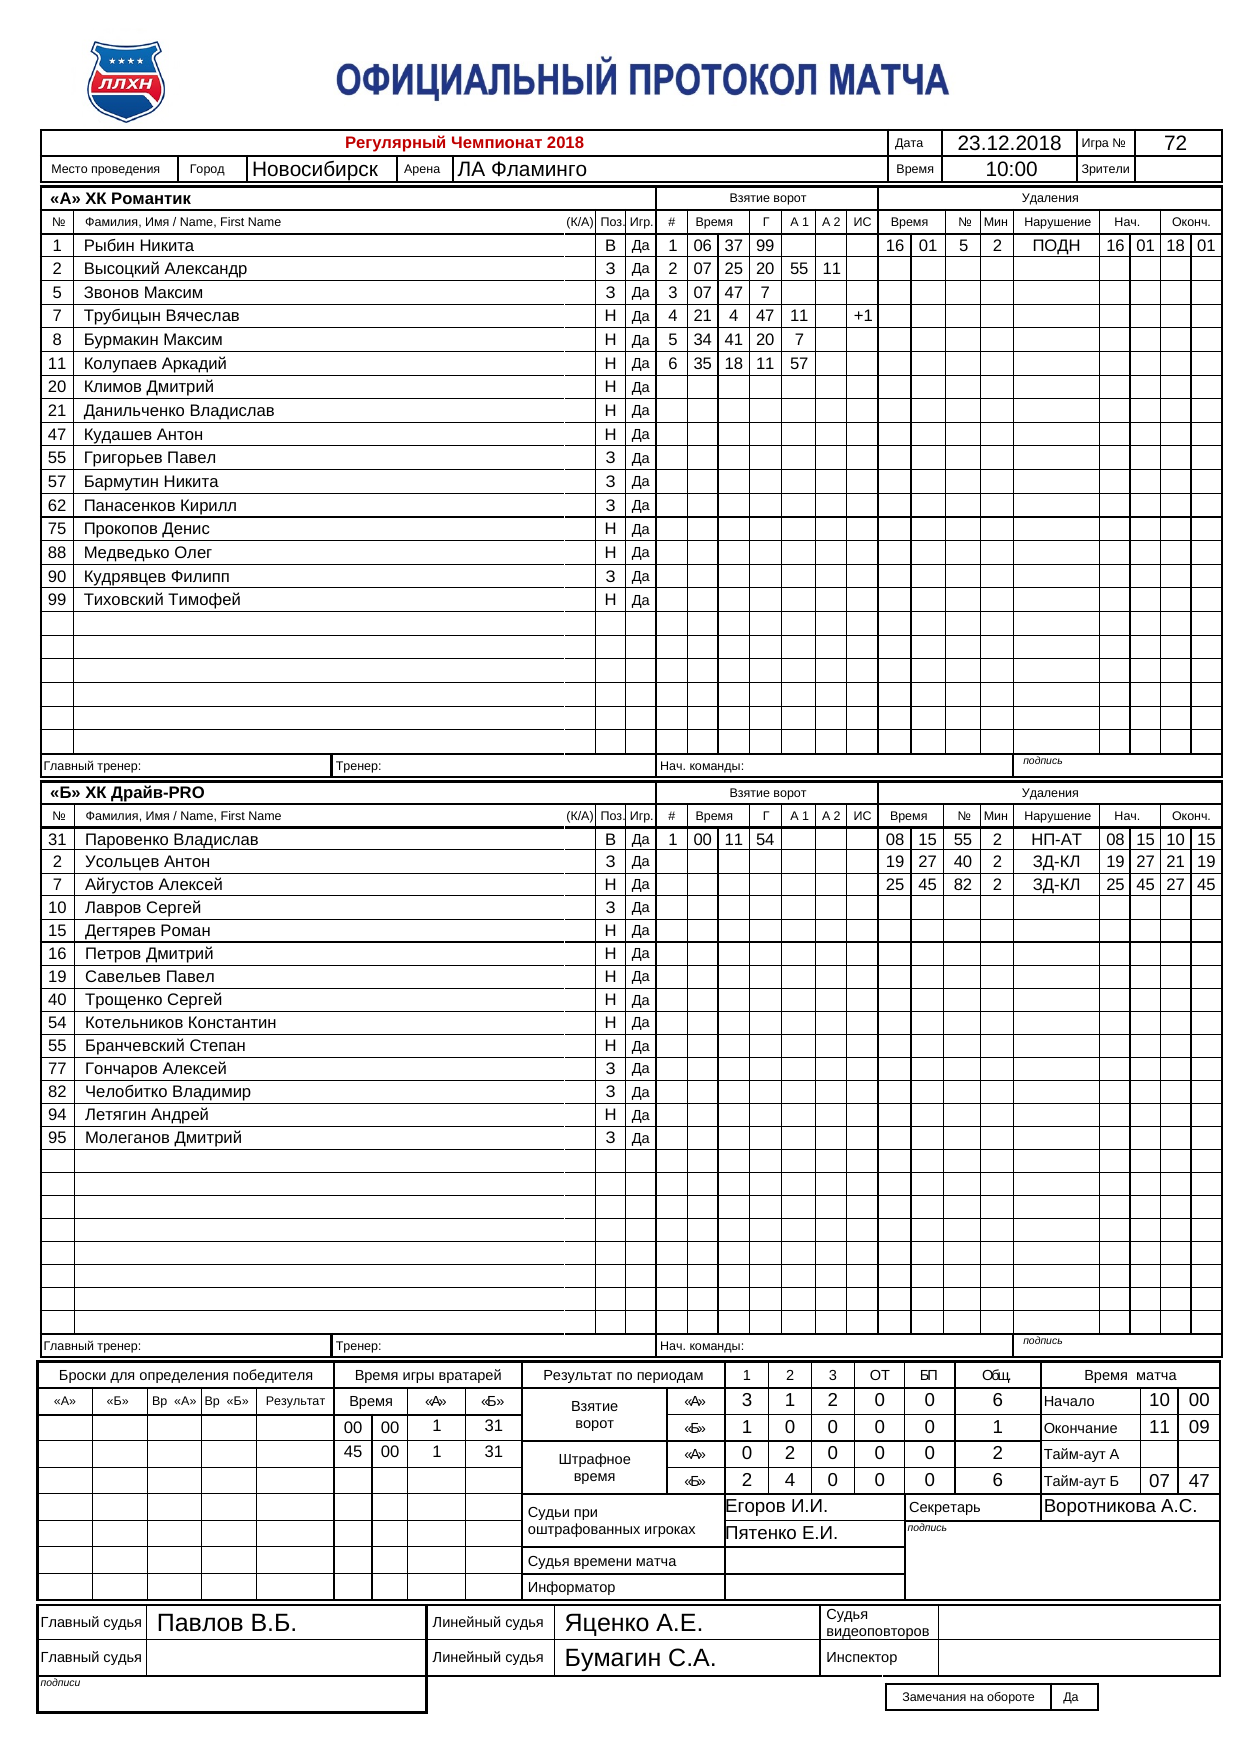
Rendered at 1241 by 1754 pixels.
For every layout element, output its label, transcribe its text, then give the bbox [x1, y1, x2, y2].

table_cell З [596, 1058, 625, 1079]
table_cell 99 [42, 588, 73, 611]
table_cell [879, 328, 910, 351]
table_cell Тайм-аут Б [1042, 1468, 1140, 1493]
table_cell [75, 1311, 564, 1333]
table_cell [981, 612, 1013, 634]
table_cell З [596, 1127, 625, 1149]
table_cell 19 [1100, 850, 1129, 872]
table_cell [782, 707, 815, 729]
table_cell 15 [1131, 829, 1160, 849]
table_cell Да [626, 494, 655, 516]
table_cell [912, 1219, 943, 1241]
table_cell 57 [782, 352, 815, 374]
table_cell [42, 1288, 74, 1310]
table_cell [1131, 1058, 1160, 1079]
table_cell [657, 874, 687, 895]
table_cell [944, 1242, 980, 1264]
table_cell [981, 966, 1013, 987]
table_cell [596, 1196, 625, 1218]
table_cell [879, 376, 910, 398]
table_cell Фамилия, Имя / Name, First Name [74, 211, 565, 233]
table_cell Да [626, 541, 655, 564]
table_cell [1161, 683, 1190, 706]
table_cell [816, 235, 846, 256]
table_cell Да [626, 257, 655, 280]
table_cell [657, 850, 687, 872]
table_cell [879, 518, 910, 540]
table_cell 11 [1141, 1415, 1177, 1440]
table_header «Б» ХК Драйв-PRO [42, 783, 655, 803]
table_cell [750, 874, 781, 895]
table_cell [657, 1288, 687, 1310]
table_cell [1161, 1196, 1190, 1218]
table_cell [847, 541, 877, 564]
table_cell ЛА Фламинго [454, 157, 887, 181]
table_cell [565, 494, 595, 516]
table_cell [750, 446, 781, 469]
table_cell [816, 850, 846, 872]
table_cell [1161, 1127, 1190, 1149]
table_cell [1192, 1104, 1221, 1126]
table_cell [719, 1219, 749, 1241]
table_header 2 [769, 1363, 811, 1387]
table_cell [816, 966, 846, 987]
table_cell [74, 683, 564, 706]
table_cell [816, 829, 846, 849]
table_cell [1161, 1242, 1190, 1264]
table_cell [981, 683, 1013, 706]
table_cell [879, 305, 910, 327]
table_cell 45 [335, 1441, 371, 1467]
table_cell [879, 966, 910, 987]
table_cell [1131, 352, 1160, 374]
table_cell Г [750, 211, 781, 233]
table_cell 7 [782, 328, 815, 351]
table_cell [1014, 1219, 1099, 1241]
table_cell [1161, 588, 1190, 611]
table_cell Колупаев Аркадий [74, 352, 564, 374]
table_cell [1131, 1150, 1160, 1172]
table_cell [1014, 518, 1099, 540]
table_cell [1131, 565, 1160, 587]
table_cell [1192, 1150, 1221, 1172]
table_cell 16 [879, 235, 910, 256]
table_cell [782, 612, 815, 634]
table_cell подпись [1014, 755, 1221, 776]
table_cell [1192, 1196, 1221, 1218]
table_cell [750, 707, 781, 729]
table_cell [912, 1196, 943, 1218]
table_cell [202, 1468, 256, 1493]
table_cell [565, 874, 595, 895]
table_cell 20 [42, 376, 73, 398]
table_cell [912, 989, 943, 1011]
table_cell [1192, 565, 1221, 587]
table_cell [657, 423, 687, 445]
table_cell [912, 328, 945, 351]
table_cell [879, 896, 910, 918]
table_cell 55 [42, 446, 73, 469]
table_cell [750, 612, 781, 634]
table_cell [1192, 257, 1221, 280]
table_cell [93, 1521, 147, 1546]
table_cell 20 [750, 257, 781, 280]
table_cell (К/А) [565, 805, 595, 826]
table_cell 10 [1161, 829, 1190, 849]
table_cell [657, 1219, 687, 1241]
table_header БП [905, 1363, 954, 1387]
table_cell [1100, 966, 1129, 987]
table_cell [750, 683, 781, 706]
table_cell [202, 1521, 256, 1546]
table_cell [373, 1574, 407, 1599]
table_cell [719, 989, 749, 1011]
table_cell [816, 612, 846, 634]
table_cell [1014, 565, 1099, 587]
table_header 23.12.2018 [943, 131, 1076, 155]
table_cell Взятие ворот [523, 1389, 666, 1440]
table_cell 19 [1192, 850, 1221, 872]
table_cell [912, 896, 943, 918]
table_cell [565, 352, 595, 374]
table_cell [750, 399, 781, 422]
table_cell [688, 989, 717, 1011]
table_cell [912, 494, 945, 516]
table_cell Вр «А» [148, 1389, 201, 1413]
table_cell 0 [855, 1389, 904, 1413]
table_cell 57 [42, 470, 73, 493]
table_header 3 [812, 1363, 854, 1387]
table_cell [782, 659, 815, 682]
table_cell [816, 1127, 846, 1149]
table_cell [719, 423, 749, 445]
table_cell [1131, 518, 1160, 540]
table_cell [39, 1494, 92, 1520]
table_cell [981, 423, 1013, 445]
table_cell 1 [42, 235, 73, 256]
table_cell [719, 659, 749, 682]
table_cell [657, 683, 687, 706]
table_cell [847, 612, 877, 634]
table_cell [688, 850, 717, 872]
table_cell [1131, 989, 1160, 1011]
table_cell 45 [1192, 874, 1221, 895]
table_cell [946, 636, 980, 658]
table_cell [816, 305, 846, 327]
table_cell «А» [668, 1442, 724, 1467]
table_cell [1014, 1242, 1099, 1264]
table_cell 15 [42, 920, 74, 941]
table_cell Панасенков Кирилл [74, 494, 564, 516]
table_cell [1014, 470, 1099, 493]
table_cell 99 [750, 235, 781, 256]
table_cell (К/А) [565, 211, 595, 233]
table_cell Город [179, 157, 246, 181]
table_cell [750, 966, 781, 987]
table_cell [1131, 423, 1160, 445]
table_cell З [596, 850, 625, 872]
table_cell № [944, 805, 980, 826]
table_cell Пятенко Е.И. [726, 1521, 904, 1546]
table_cell [657, 636, 687, 658]
table_cell [750, 1219, 781, 1241]
table_cell [981, 541, 1013, 564]
table_cell [42, 612, 73, 634]
table_cell [596, 1150, 625, 1172]
table_cell [912, 920, 943, 941]
table_cell [626, 612, 655, 634]
table_cell [816, 730, 846, 753]
table_cell [148, 1468, 201, 1493]
table_cell [1131, 446, 1160, 469]
table_cell [847, 1058, 877, 1079]
table_cell [688, 1012, 717, 1033]
table_cell [719, 1288, 749, 1310]
table_cell [750, 423, 781, 445]
table_cell [657, 541, 687, 564]
table_cell [657, 1242, 687, 1264]
table_cell [565, 257, 595, 280]
table_cell [1014, 989, 1099, 1011]
table_cell [1192, 305, 1221, 327]
table_cell [719, 730, 749, 753]
table_cell [1192, 1242, 1221, 1264]
table_cell [719, 850, 749, 872]
table_cell [912, 423, 945, 445]
table_cell Да [626, 920, 655, 941]
table_cell [847, 659, 877, 682]
table_cell Главный судья [39, 1640, 146, 1675]
table_cell [782, 281, 815, 303]
table_cell Тренер: [333, 755, 655, 776]
table_cell [688, 612, 717, 634]
table_cell [816, 328, 846, 351]
table_cell [847, 1219, 877, 1241]
table_cell [816, 565, 846, 587]
table_cell [946, 659, 980, 682]
table_cell [565, 1058, 595, 1079]
table_cell [782, 376, 815, 398]
table_cell [596, 730, 625, 753]
table_cell [847, 829, 877, 849]
table_cell [1100, 518, 1129, 540]
table_cell [816, 874, 846, 895]
table_cell [750, 518, 781, 540]
table_cell [912, 683, 945, 706]
table_cell [93, 1574, 147, 1599]
table_cell [202, 1574, 256, 1599]
table_cell [1192, 683, 1221, 706]
table_cell [782, 1058, 815, 1079]
table_cell Н [596, 305, 625, 327]
table_cell Н [596, 376, 625, 398]
table_cell [750, 494, 781, 516]
table_cell [719, 470, 749, 493]
table_cell [879, 943, 910, 964]
table_cell Да [626, 874, 655, 895]
table_cell [1131, 470, 1160, 493]
table_cell З [596, 470, 625, 493]
table_cell 1 [956, 1415, 1040, 1440]
table_cell Главный тренер: [42, 1335, 330, 1356]
table_cell 18 [1161, 235, 1190, 256]
table_cell Время [889, 157, 941, 181]
table_cell [565, 1081, 595, 1103]
table_cell [879, 612, 910, 634]
table_cell [565, 588, 595, 611]
table_cell [657, 1311, 687, 1333]
table_cell [202, 1441, 256, 1467]
table_cell [1014, 588, 1099, 611]
table_cell [626, 659, 655, 682]
table_cell [688, 494, 717, 516]
table_cell [148, 1494, 201, 1520]
table_cell [944, 989, 980, 1011]
table_cell [688, 1311, 717, 1333]
table_cell [912, 446, 945, 469]
table_cell [626, 730, 655, 753]
table_cell [1136, 157, 1221, 181]
table_cell [565, 423, 595, 445]
table_cell [39, 1547, 92, 1573]
table_cell Да [626, 829, 655, 849]
table_cell [879, 920, 910, 941]
table_cell [719, 943, 749, 964]
table_cell [657, 1265, 687, 1287]
table_cell [912, 281, 945, 303]
table_cell Савельев Павел [75, 966, 564, 987]
table_cell [782, 565, 815, 587]
table_cell [1161, 1012, 1190, 1033]
table_cell [816, 518, 846, 540]
table_cell [626, 1242, 655, 1264]
table_cell [688, 1196, 717, 1218]
table_cell [879, 541, 910, 564]
table_cell [1192, 352, 1221, 374]
table_cell [946, 423, 980, 445]
table_cell [688, 707, 717, 729]
table_cell [816, 636, 846, 658]
table_cell Тренер: [333, 1335, 655, 1356]
table_cell +1 [847, 305, 877, 327]
table_cell [719, 588, 749, 611]
table_cell [657, 1012, 687, 1033]
table_cell [750, 1012, 781, 1033]
table_cell 01 [912, 235, 945, 256]
table_cell 0 [812, 1415, 854, 1440]
table_cell 3 [726, 1389, 768, 1413]
table_cell [1192, 1219, 1221, 1241]
table_cell [847, 1104, 877, 1126]
table_cell [719, 966, 749, 987]
table_cell Летягин Андрей [75, 1104, 564, 1126]
table_cell 1 [657, 829, 687, 849]
table_cell [847, 730, 877, 753]
table_cell [879, 683, 910, 706]
table_cell [596, 683, 625, 706]
table_cell 07 [1141, 1468, 1177, 1493]
table_cell [816, 1288, 846, 1310]
table_cell [1161, 707, 1190, 729]
table_cell [782, 235, 815, 256]
table_header Удаления [879, 188, 1221, 209]
table_cell [39, 1468, 92, 1493]
table_cell [981, 470, 1013, 493]
table_cell 5 [657, 328, 687, 351]
table_cell [1161, 612, 1190, 634]
table_cell Начало [1042, 1389, 1140, 1413]
table_cell [816, 943, 846, 964]
table_cell 11 [42, 352, 73, 374]
table_cell [565, 399, 595, 422]
table_cell [946, 305, 980, 327]
table_cell Бранчевский Степан [75, 1035, 564, 1057]
table_cell [1100, 659, 1129, 682]
table_cell [816, 683, 846, 706]
table_cell 10 [1141, 1389, 1177, 1413]
table_cell 27 [1161, 874, 1190, 895]
table_cell Да [626, 989, 655, 1011]
table_cell 00 [335, 1416, 371, 1440]
table_cell Нач. команды: [657, 755, 1012, 776]
table_cell [657, 518, 687, 540]
table_cell [1161, 1311, 1190, 1333]
table_cell [879, 1127, 910, 1149]
table_cell 37 [719, 235, 749, 256]
table_cell [1192, 1127, 1221, 1149]
table_cell 1 [769, 1389, 811, 1413]
table_cell Н [596, 966, 625, 987]
table_cell [719, 446, 749, 469]
table_cell [1161, 1173, 1190, 1195]
table_cell [782, 1311, 815, 1333]
table_cell [879, 730, 910, 753]
table_cell Да [626, 328, 655, 351]
table_cell Паровенко Владислав [75, 829, 564, 849]
table_cell [719, 518, 749, 540]
table_cell [912, 399, 945, 422]
table_cell [847, 328, 877, 351]
table_cell ИС [847, 211, 877, 233]
table_cell [782, 966, 815, 987]
table_cell Время [688, 805, 749, 826]
table_cell 4 [657, 305, 687, 327]
table_cell Нарушение [1014, 805, 1099, 826]
table_cell [688, 943, 717, 964]
table_cell [816, 541, 846, 564]
table_cell 88 [42, 541, 73, 564]
table_cell [782, 874, 815, 895]
table_cell [912, 612, 945, 634]
table_cell [688, 1265, 717, 1287]
table_cell [466, 1468, 521, 1493]
table_cell [1161, 1058, 1190, 1079]
table_cell [1192, 1173, 1221, 1195]
table_cell [565, 1012, 595, 1033]
table_cell Н [596, 874, 625, 895]
table_cell 00 [688, 829, 717, 849]
table_cell [626, 683, 655, 706]
table_cell [466, 1547, 521, 1573]
table_cell [719, 683, 749, 706]
table_cell Штрафное время [523, 1442, 666, 1493]
table_cell [944, 1265, 980, 1287]
table_cell [847, 636, 877, 658]
table_cell [565, 446, 595, 469]
table_cell [1161, 1265, 1190, 1287]
table_cell [596, 612, 625, 634]
table_cell [1131, 1127, 1160, 1149]
table_cell [657, 376, 687, 398]
table_cell 00 [373, 1416, 407, 1440]
table_cell 2 [42, 850, 74, 872]
table_cell [42, 636, 73, 658]
table_cell [816, 1104, 846, 1126]
table_cell [1131, 1288, 1160, 1310]
table_header Дата [889, 131, 941, 155]
table_cell Медведько Олег [74, 541, 564, 564]
table_cell [688, 399, 717, 422]
table_cell [879, 1173, 910, 1195]
table_cell [981, 257, 1013, 280]
table_cell [782, 636, 815, 658]
table_cell 0 [855, 1442, 904, 1467]
table_cell [1100, 1288, 1129, 1310]
table_cell 82 [42, 1081, 74, 1103]
table_cell [719, 1127, 749, 1149]
table_cell [879, 470, 910, 493]
table_cell [565, 896, 595, 918]
table_cell [74, 707, 564, 729]
table_cell [688, 588, 717, 611]
table_cell [596, 1242, 625, 1264]
table_cell [202, 1547, 256, 1573]
table_cell [373, 1494, 407, 1520]
table_cell [912, 1311, 943, 1333]
table_cell Время [335, 1389, 407, 1413]
table_cell [981, 305, 1013, 327]
table_cell «Б» [668, 1468, 724, 1493]
table_cell [847, 470, 877, 493]
table_cell [847, 1127, 877, 1149]
table_cell [847, 352, 877, 374]
table_cell [1100, 989, 1129, 1011]
table_cell Котельников Константин [75, 1012, 564, 1033]
table_cell Линейный судья [428, 1606, 554, 1639]
table_cell 20 [750, 328, 781, 351]
table_cell «А» [39, 1389, 92, 1413]
table_cell [946, 376, 980, 398]
table_cell [726, 1548, 904, 1573]
table_cell [1161, 1081, 1190, 1103]
table_cell Челобитко Владимир [75, 1081, 564, 1103]
table_cell [719, 1311, 749, 1333]
table_cell 31 [42, 829, 74, 849]
table_cell [1014, 1150, 1099, 1172]
table_cell 7 [42, 874, 74, 895]
table_cell [816, 989, 846, 1011]
table_cell 21 [1161, 850, 1190, 872]
table_cell [782, 1196, 815, 1218]
table_cell [202, 1416, 256, 1440]
table_cell [847, 1265, 877, 1287]
table_cell [1131, 281, 1160, 303]
table_cell [847, 1150, 877, 1172]
table_cell [816, 446, 846, 469]
table_cell [1014, 612, 1099, 634]
table_cell [688, 730, 717, 753]
table_cell [912, 1265, 943, 1287]
table_cell [1014, 1127, 1099, 1149]
table_cell [816, 920, 846, 941]
table_cell Мин [981, 211, 1013, 233]
table_cell [408, 1547, 465, 1573]
table_cell [202, 1494, 256, 1520]
table_cell [1014, 446, 1099, 469]
table_cell [1100, 1035, 1129, 1057]
table_cell 62 [42, 494, 73, 516]
table_cell [879, 399, 910, 422]
table_cell [847, 399, 877, 422]
table_cell [1014, 494, 1099, 516]
table_cell [1014, 423, 1099, 445]
table_header 1 [726, 1363, 768, 1387]
table_cell Григорьев Павел [74, 446, 564, 469]
table_cell [912, 943, 943, 964]
table_cell [912, 518, 945, 540]
table_cell 55 [42, 1035, 74, 1057]
table_cell [42, 1265, 74, 1287]
table_cell Н [596, 943, 625, 964]
table_cell [688, 636, 717, 658]
table_cell [565, 1196, 595, 1218]
table_cell [1192, 1311, 1221, 1333]
table_cell [1014, 1311, 1099, 1333]
table_cell 34 [688, 328, 717, 351]
table_cell 25 [1100, 874, 1129, 895]
table_cell [626, 1265, 655, 1287]
table_cell [946, 541, 980, 564]
table_cell [688, 1150, 717, 1172]
table_cell Арена [398, 157, 452, 181]
table_cell [1192, 1081, 1221, 1103]
table_cell [257, 1416, 333, 1440]
table_cell [912, 1081, 943, 1103]
table_cell Н [596, 518, 625, 540]
table_cell [565, 966, 595, 987]
table_cell [565, 707, 595, 729]
table_cell Оконч. [1161, 211, 1221, 233]
table_cell [1100, 281, 1129, 303]
table_cell [688, 1242, 717, 1264]
table_header Результат по периодам [523, 1363, 724, 1387]
table_cell [39, 1521, 92, 1546]
table_cell [782, 896, 815, 918]
table_cell [847, 850, 877, 872]
table_cell [39, 1441, 92, 1467]
table_cell [626, 1150, 655, 1172]
table_cell [1014, 1081, 1099, 1103]
table_cell 82 [944, 874, 980, 895]
table_cell [1161, 305, 1190, 327]
table_cell [944, 1058, 980, 1079]
table_cell [688, 920, 717, 941]
table_cell 31 [466, 1416, 521, 1440]
table_cell [719, 1173, 749, 1195]
table_cell [981, 446, 1013, 469]
table_cell [596, 659, 625, 682]
table_cell [373, 1468, 407, 1493]
table_cell [1100, 494, 1129, 516]
table_cell Г [750, 805, 781, 826]
table_cell [1014, 376, 1099, 398]
table_cell [42, 1242, 74, 1264]
table_cell [688, 896, 717, 918]
table_cell 21 [42, 399, 73, 422]
table_cell [782, 494, 815, 516]
table_cell [981, 588, 1013, 611]
table_cell 40 [944, 850, 980, 872]
table_cell [879, 1081, 910, 1103]
table_cell [42, 730, 73, 753]
table_cell З [596, 281, 625, 303]
table_cell [1100, 257, 1129, 280]
table_cell [719, 494, 749, 516]
table_cell [596, 1173, 625, 1195]
table_cell [912, 470, 945, 493]
table_cell [847, 423, 877, 445]
table_cell 0 [726, 1442, 768, 1467]
table_cell [1131, 541, 1160, 564]
table_cell [750, 920, 781, 941]
table_cell 94 [42, 1104, 74, 1126]
table_cell 95 [42, 1127, 74, 1149]
table_cell 75 [42, 518, 73, 540]
table_cell [1161, 446, 1190, 469]
table_cell [981, 565, 1013, 587]
picture [5, 28, 1179, 129]
table_cell [981, 1173, 1013, 1195]
table_cell [1014, 541, 1099, 564]
table_cell ЗД-КЛ [1014, 874, 1099, 895]
table_cell 31 [466, 1441, 521, 1467]
table_cell [847, 1035, 877, 1057]
table_cell [688, 518, 717, 540]
table_cell [688, 683, 717, 706]
table_cell [750, 1265, 781, 1287]
table_cell [42, 659, 73, 682]
table_cell Гончаров Алексей [75, 1058, 564, 1079]
table_cell [1131, 328, 1160, 351]
table_cell [719, 565, 749, 587]
table_cell подписи [39, 1677, 425, 1711]
table_cell В [596, 829, 625, 849]
table_cell [148, 1441, 201, 1467]
table_cell А 2 [816, 211, 846, 233]
table_cell [1131, 636, 1160, 658]
table_cell Время [879, 805, 943, 826]
table_cell [816, 896, 846, 918]
table_cell [981, 399, 1013, 422]
table_cell [912, 376, 945, 398]
table_cell [1192, 943, 1221, 964]
table_cell [373, 1547, 407, 1573]
table_cell Климов Дмитрий [74, 376, 564, 398]
table_cell [944, 1311, 980, 1333]
table_cell 0 [812, 1468, 854, 1493]
table_cell [750, 565, 781, 587]
table_cell [981, 989, 1013, 1011]
table_cell 25 [719, 257, 749, 280]
table_cell 2 [956, 1442, 1040, 1467]
table_cell [688, 966, 717, 987]
table_header ОТ [855, 1363, 904, 1387]
table_cell 11 [816, 257, 846, 280]
table_cell [847, 707, 877, 729]
table_cell [1192, 636, 1221, 658]
table_cell [750, 588, 781, 611]
table_cell Да [626, 850, 655, 872]
table_cell 90 [42, 565, 73, 587]
table_cell [1100, 943, 1129, 964]
table_cell [879, 1311, 910, 1333]
table_cell Судья времени матча [523, 1548, 724, 1573]
table_cell [944, 943, 980, 964]
table_cell [1100, 1196, 1129, 1218]
table_cell [626, 1196, 655, 1218]
table_cell Н [596, 399, 625, 422]
table_cell [1100, 707, 1129, 729]
table_cell Тайм-аут А [1042, 1441, 1140, 1467]
table_cell 25 [879, 874, 910, 895]
table_cell [1100, 399, 1129, 422]
table_cell 2 [657, 257, 687, 280]
table_cell 07 [688, 281, 717, 303]
table_cell Да [626, 565, 655, 587]
table_cell ИС [847, 805, 877, 826]
table_cell подпись [906, 1522, 1219, 1599]
table_cell 01 [1131, 235, 1160, 256]
table_cell [847, 518, 877, 540]
table_cell [688, 376, 717, 398]
table_cell [688, 541, 717, 564]
table_cell 2 [769, 1442, 811, 1467]
table_cell [912, 1012, 943, 1033]
table_cell [981, 1035, 1013, 1057]
table_cell [626, 1288, 655, 1310]
table_cell [688, 874, 717, 895]
table_cell [719, 1104, 749, 1126]
table_cell [565, 989, 595, 1011]
table_cell [75, 1265, 564, 1287]
table_cell [981, 1081, 1013, 1103]
table_cell [719, 1058, 749, 1079]
table_cell [981, 494, 1013, 516]
table_cell [879, 1058, 910, 1079]
table_cell [565, 1150, 595, 1172]
table_cell [879, 1035, 910, 1057]
table_cell Игр. [626, 211, 655, 233]
table_cell [565, 1104, 595, 1126]
table_cell [912, 1058, 943, 1079]
table_cell Окончание [1042, 1415, 1140, 1440]
table_cell 6 [956, 1389, 1040, 1413]
table_cell [1100, 1012, 1129, 1033]
table_cell [1161, 376, 1190, 398]
table_cell [847, 281, 877, 303]
table_cell Н [596, 328, 625, 351]
table_cell [335, 1494, 371, 1520]
table_cell [1192, 966, 1221, 987]
table_cell [1131, 943, 1160, 964]
table_cell [719, 1012, 749, 1033]
table_cell [565, 920, 595, 941]
table_cell [912, 1173, 943, 1195]
table_cell [1161, 423, 1190, 445]
table_cell [816, 1219, 846, 1241]
table_cell [335, 1468, 371, 1493]
table_cell [1014, 896, 1099, 918]
table_cell [1100, 588, 1129, 611]
table_cell [1131, 1081, 1160, 1103]
table_cell [1161, 541, 1190, 564]
table_cell 00 [373, 1441, 407, 1467]
table_cell 8 [42, 328, 73, 351]
table_cell Судьи при оштрафованных игроках [523, 1495, 724, 1546]
table_cell [1131, 920, 1160, 941]
table_cell [912, 565, 945, 587]
table_cell [148, 1574, 201, 1599]
table_cell Прокопов Денис [74, 518, 564, 540]
table_cell Да [626, 305, 655, 327]
table_cell Егоров И.И. [726, 1495, 904, 1520]
table_cell [879, 257, 910, 280]
table_cell [565, 376, 595, 398]
table_cell Оконч. [1161, 805, 1221, 826]
table_cell № [42, 211, 73, 233]
table_cell [719, 1196, 749, 1218]
table_cell [944, 1104, 980, 1126]
table_cell [657, 1196, 687, 1218]
table_cell Петров Дмитрий [75, 943, 564, 964]
table_cell Молеганов Дмитрий [75, 1127, 564, 1149]
table_cell Секретарь [906, 1495, 1040, 1520]
table_cell [565, 1035, 595, 1057]
table_cell [847, 683, 877, 706]
table_cell 3 [657, 281, 687, 303]
table_cell [944, 1150, 980, 1172]
table_cell [1131, 588, 1160, 611]
table_cell 15 [1192, 829, 1221, 849]
table_header Игра № [1078, 131, 1134, 155]
table_cell Лавров Сергей [75, 896, 564, 918]
table_cell [257, 1494, 333, 1520]
table_cell [39, 1416, 92, 1440]
table_cell ЗД-КЛ [1014, 850, 1099, 872]
table_cell [847, 1196, 877, 1218]
table_cell [719, 1150, 749, 1172]
table_cell [816, 1196, 846, 1218]
table_cell Да [626, 1012, 655, 1033]
table_cell [1161, 1035, 1190, 1057]
table_cell [719, 1242, 749, 1264]
table_cell [750, 1311, 781, 1333]
table_cell «А» [668, 1389, 724, 1413]
table_cell [719, 399, 749, 422]
table_cell [879, 989, 910, 1011]
table_cell [981, 1104, 1013, 1126]
table_cell [946, 257, 980, 280]
table_cell [1131, 1173, 1160, 1195]
table_cell [1131, 683, 1160, 706]
table_cell [912, 707, 945, 729]
table_cell [1161, 399, 1190, 422]
table_header Взятие ворот [657, 783, 877, 803]
table_cell [1100, 328, 1129, 351]
table_cell [1100, 470, 1129, 493]
table_cell [1014, 305, 1099, 327]
table_cell [1161, 730, 1190, 753]
table_cell [1192, 1058, 1221, 1079]
table_cell [257, 1521, 333, 1546]
table_cell 27 [912, 850, 943, 872]
table_cell Бурмакин Максим [74, 328, 564, 351]
table_cell Н [596, 989, 625, 1011]
table_cell [1100, 896, 1129, 918]
table_cell [1192, 707, 1221, 729]
table_cell [1141, 1441, 1177, 1467]
table_cell [596, 1288, 625, 1310]
table_cell 1 [408, 1441, 465, 1467]
table_cell [944, 1127, 980, 1149]
table_cell [93, 1441, 147, 1467]
table_cell [1131, 896, 1160, 918]
table_cell 0 [855, 1415, 904, 1440]
table_cell [657, 470, 687, 493]
table_cell 08 [879, 829, 910, 849]
table_cell [93, 1468, 147, 1493]
table_cell [782, 943, 815, 964]
table_cell [912, 1104, 943, 1126]
table_cell З [596, 896, 625, 918]
table_cell [408, 1494, 465, 1520]
table_cell [847, 235, 877, 256]
table_cell Да [626, 235, 655, 256]
table_cell 55 [782, 257, 815, 280]
table_cell «А» [408, 1389, 465, 1413]
table_cell Дегтярев Роман [75, 920, 564, 941]
table_cell [1100, 1173, 1129, 1195]
table_cell [74, 730, 564, 753]
table_cell 7 [42, 305, 73, 327]
table_cell [782, 399, 815, 422]
table_cell [565, 281, 595, 303]
table_cell [1161, 565, 1190, 587]
table_cell [565, 470, 595, 493]
table_cell [466, 1494, 521, 1520]
table_cell Да [626, 518, 655, 540]
table_cell [944, 966, 980, 987]
table_cell Кудашев Антон [74, 423, 564, 445]
table_cell [657, 1058, 687, 1079]
table_cell [657, 920, 687, 941]
table_cell [939, 1606, 1219, 1639]
table_cell 2 [981, 235, 1013, 256]
table_cell [1100, 1219, 1129, 1241]
table_cell 01 [1192, 235, 1221, 256]
table_cell [879, 1104, 910, 1126]
table_cell А 1 [782, 805, 815, 826]
table_header Время игры вратарей [335, 1363, 521, 1387]
table_cell [719, 612, 749, 634]
table_cell [981, 1242, 1013, 1264]
table_cell [1131, 659, 1160, 682]
table_cell [981, 943, 1013, 964]
table_cell [816, 376, 846, 398]
table_cell [981, 1265, 1013, 1287]
table_cell Новосибирск [248, 157, 396, 181]
table_cell [750, 541, 781, 564]
table_cell [565, 1265, 595, 1287]
table_cell Н [596, 920, 625, 941]
table_cell Высоцкий Александр [74, 257, 564, 280]
table_cell [750, 896, 781, 918]
table_cell [782, 683, 815, 706]
table_cell Нач. [1100, 805, 1160, 826]
table_cell Нач. [1100, 211, 1160, 233]
table_cell [1100, 1242, 1129, 1264]
table_cell Н [596, 423, 625, 445]
table_cell [657, 896, 687, 918]
table_cell 54 [42, 1012, 74, 1033]
table_cell [946, 565, 980, 587]
table_cell [816, 1242, 846, 1264]
table_cell [596, 636, 625, 658]
table_cell [565, 730, 595, 753]
table_cell [565, 943, 595, 964]
table_cell [657, 730, 687, 753]
table_cell [1014, 1104, 1099, 1126]
table_cell [946, 470, 980, 493]
table_cell [1161, 1104, 1190, 1126]
table_cell [688, 446, 717, 469]
table_cell [657, 446, 687, 469]
table_cell [750, 1035, 781, 1057]
table_cell [1161, 920, 1190, 941]
table_cell 27 [1131, 850, 1160, 872]
table_cell [1131, 257, 1160, 280]
table_cell [946, 518, 980, 540]
table_cell Линейный судья [428, 1640, 554, 1675]
table_cell [816, 1058, 846, 1079]
table_cell [816, 1311, 846, 1333]
table_cell [946, 494, 980, 516]
table_cell [1192, 896, 1221, 918]
table_cell [1014, 352, 1099, 374]
table_cell Информатор [523, 1575, 724, 1599]
table_cell [981, 352, 1013, 374]
table_cell Н [596, 1104, 625, 1126]
table_cell [1100, 446, 1129, 469]
table_cell [944, 1219, 980, 1241]
table_cell 47 [1179, 1468, 1219, 1493]
table_cell [626, 1311, 655, 1333]
table_cell [847, 896, 877, 918]
table_cell З [596, 1081, 625, 1103]
table_cell [944, 896, 980, 918]
table_cell [596, 1219, 625, 1241]
table_cell [1014, 730, 1099, 753]
table_cell [847, 1012, 877, 1033]
table_cell [657, 1127, 687, 1149]
table_cell [1014, 707, 1099, 729]
table_cell А 2 [816, 805, 846, 826]
table_cell [981, 376, 1013, 398]
table_cell [1131, 1219, 1160, 1241]
table_cell [1014, 1196, 1099, 1218]
table_cell [1192, 281, 1221, 303]
table_cell [148, 1416, 201, 1440]
table_cell [688, 659, 717, 682]
table_header Регулярный Чемпионат 2018 [42, 131, 887, 155]
table_cell «Б» [93, 1389, 147, 1413]
table_cell [1192, 730, 1221, 753]
table_cell [75, 1173, 564, 1195]
table_cell [626, 636, 655, 658]
table_header Взятие ворот [657, 188, 877, 209]
table_cell [1014, 683, 1099, 706]
table_cell Тиховский Тимофей [74, 588, 564, 611]
table_cell Бумагин С.А. [555, 1640, 819, 1675]
table_cell [847, 376, 877, 398]
table_cell Трубицын Вячеслав [74, 305, 564, 327]
table_cell [1161, 966, 1190, 987]
table_cell [883, 1677, 1220, 1681]
table_cell [782, 829, 815, 849]
table_cell [1014, 328, 1099, 351]
table_cell 40 [42, 989, 74, 1011]
table_cell [1014, 1058, 1099, 1079]
table_cell [1192, 399, 1221, 422]
table_cell [847, 989, 877, 1011]
table_cell [816, 1265, 846, 1287]
table_cell [816, 1081, 846, 1103]
table_cell [939, 1640, 1219, 1675]
table_cell [946, 683, 980, 706]
table_cell [1161, 659, 1190, 682]
table_cell [981, 518, 1013, 540]
table_cell [750, 1127, 781, 1149]
table_cell Усольцев Антон [75, 850, 564, 872]
table_cell [1014, 281, 1099, 303]
table_cell [688, 1058, 717, 1079]
table_cell [657, 565, 687, 587]
table_cell [257, 1547, 333, 1573]
table_cell 15 [912, 829, 943, 849]
table_header Общ. [956, 1363, 1040, 1387]
table_cell [688, 1104, 717, 1126]
table_cell [1100, 376, 1129, 398]
table_cell [42, 1219, 74, 1241]
table_cell [912, 1150, 943, 1172]
table_cell [42, 1150, 74, 1172]
table_cell Поз. [596, 805, 625, 826]
table_cell [816, 1173, 846, 1195]
table_cell 07 [688, 257, 717, 280]
table_cell [782, 989, 815, 1011]
table_cell [782, 1127, 815, 1149]
table_cell З [596, 257, 625, 280]
table_cell 16 [42, 943, 74, 964]
table_cell 1 [408, 1416, 465, 1440]
table_cell [657, 494, 687, 516]
table_cell [1099, 1682, 1220, 1711]
table_cell [657, 1035, 687, 1057]
table_cell 0 [812, 1442, 854, 1467]
table_cell [782, 588, 815, 611]
table_cell [750, 470, 781, 493]
table_cell [1192, 470, 1221, 493]
table_cell [688, 423, 717, 445]
table_cell [1192, 423, 1221, 445]
table_cell [565, 659, 595, 682]
table_cell [565, 612, 595, 634]
table_cell [719, 1265, 749, 1287]
table_cell 19 [879, 850, 910, 872]
table_cell [750, 1058, 781, 1079]
table_cell [750, 1288, 781, 1310]
table_cell [912, 1242, 943, 1264]
table_cell [1014, 920, 1099, 941]
table_cell 55 [944, 829, 980, 849]
table_cell 00 [1179, 1389, 1219, 1413]
table_cell [981, 328, 1013, 351]
table_cell Да [626, 1127, 655, 1149]
table_cell З [596, 565, 625, 587]
table_cell [847, 1311, 877, 1333]
table_cell [879, 1242, 910, 1264]
table_cell [42, 707, 73, 729]
table_cell Да [626, 943, 655, 964]
table_cell 21 [688, 305, 717, 327]
table_cell [782, 920, 815, 941]
table_cell [408, 1574, 465, 1599]
table_cell Бармутин Никита [74, 470, 564, 493]
table_cell Да [626, 281, 655, 303]
table_cell [944, 1081, 980, 1103]
table_cell [879, 1196, 910, 1218]
table_cell [1161, 328, 1190, 351]
table_cell [782, 446, 815, 469]
table_cell [42, 1196, 74, 1218]
table_cell 6 [956, 1468, 1040, 1493]
table_cell [657, 707, 687, 729]
table_cell [1131, 399, 1160, 422]
table_cell [782, 1104, 815, 1126]
table_cell Главный тренер: [42, 755, 330, 776]
table_cell [750, 989, 781, 1011]
table_cell [912, 636, 945, 658]
table_cell [1100, 1127, 1129, 1149]
table_cell «Б» [668, 1415, 724, 1440]
table_cell Да [626, 376, 655, 398]
table_cell [1161, 281, 1190, 303]
table_cell [565, 305, 595, 327]
table_header Замечания на обороте [887, 1685, 1050, 1709]
table_cell [1100, 352, 1129, 374]
table_cell 45 [1131, 874, 1160, 895]
table_cell Место проведения [42, 157, 177, 181]
table_cell [981, 1058, 1013, 1079]
table_cell [782, 1242, 815, 1264]
table_cell [42, 1173, 74, 1195]
table_cell [750, 1242, 781, 1264]
table_cell [912, 257, 945, 280]
table_cell [981, 1150, 1013, 1172]
table_cell [688, 470, 717, 493]
table_cell [1131, 707, 1160, 729]
table_cell [847, 1173, 877, 1195]
table_header Удаления [879, 783, 1221, 803]
table_cell Да [626, 470, 655, 493]
table_cell [257, 1468, 333, 1493]
table_cell [981, 920, 1013, 941]
table_cell 0 [769, 1415, 811, 1440]
table_cell [981, 707, 1013, 729]
table_cell Время [688, 211, 749, 233]
table_cell Результат [257, 1389, 333, 1413]
table_cell [719, 541, 749, 564]
table_cell [879, 446, 910, 469]
table_cell [879, 659, 910, 682]
table_cell [847, 257, 877, 280]
table_cell [946, 399, 980, 422]
table_cell [657, 1104, 687, 1126]
table_cell [75, 1288, 564, 1310]
table_cell [847, 1288, 877, 1310]
table_cell [257, 1574, 333, 1599]
table_cell [912, 730, 945, 753]
table_cell № [42, 805, 74, 826]
table_cell 18 [719, 352, 749, 374]
table_cell 10:00 [943, 157, 1076, 181]
table_cell Да [626, 352, 655, 374]
table_cell 4 [719, 305, 749, 327]
table_cell [1100, 1265, 1129, 1287]
table_cell [257, 1441, 333, 1467]
table_cell [1192, 1035, 1221, 1057]
table_cell 11 [719, 829, 749, 849]
table_cell [981, 1196, 1013, 1218]
table_cell [657, 943, 687, 964]
table_cell Н [596, 1012, 625, 1033]
table_cell Н [596, 1035, 625, 1057]
table_cell 45 [912, 874, 943, 895]
table_cell [847, 966, 877, 987]
table_cell [1131, 1242, 1160, 1264]
table_cell [75, 1242, 564, 1264]
table_cell [981, 896, 1013, 918]
table_cell [946, 328, 980, 351]
table_cell [1100, 423, 1129, 445]
table_cell [782, 518, 815, 540]
table_cell ПОДН [1014, 235, 1099, 256]
table_cell [879, 1265, 910, 1287]
table_cell [626, 1219, 655, 1241]
table_cell [912, 352, 945, 374]
table_cell [782, 1150, 815, 1172]
table_cell [626, 707, 655, 729]
table_cell [981, 659, 1013, 682]
table_cell Мин [981, 805, 1013, 826]
table_cell [1161, 352, 1190, 374]
table_cell «Б » [466, 1389, 521, 1413]
table_cell [1161, 257, 1190, 280]
table_cell [1014, 966, 1099, 987]
table_cell [946, 281, 980, 303]
table_cell [946, 707, 980, 729]
table_cell [816, 707, 846, 729]
table_cell [1192, 588, 1221, 611]
table_cell [782, 423, 815, 445]
table_cell Н [596, 541, 625, 564]
table_cell [565, 328, 595, 351]
table_cell [688, 1127, 717, 1149]
table_cell [1161, 518, 1190, 540]
table_cell [847, 494, 877, 516]
table_cell [879, 281, 910, 303]
table_cell [847, 1081, 877, 1103]
table_cell [816, 1035, 846, 1057]
table_cell [147, 1640, 425, 1675]
table_cell [816, 1012, 846, 1033]
table_cell З [596, 494, 625, 516]
table_cell [39, 1574, 92, 1599]
table_cell [335, 1521, 371, 1546]
table_cell [335, 1574, 371, 1599]
table_cell [981, 1127, 1013, 1149]
table_cell [912, 541, 945, 564]
table_cell [565, 683, 595, 706]
table_cell [565, 829, 595, 849]
table_cell 47 [750, 305, 781, 327]
table_cell [981, 281, 1013, 303]
table_cell [1131, 730, 1160, 753]
table_cell [42, 1311, 74, 1333]
table_cell [565, 636, 595, 658]
table_cell 19 [42, 966, 74, 987]
table_cell 47 [719, 281, 749, 303]
table_cell [1131, 1035, 1160, 1057]
table_cell # [657, 805, 687, 826]
table_cell [782, 850, 815, 872]
table_cell [750, 1081, 781, 1103]
table_cell [565, 1219, 595, 1241]
table_cell Павлов В.Б. [147, 1606, 425, 1639]
table_cell Да [626, 1104, 655, 1126]
table_cell [1100, 636, 1129, 658]
table_cell [565, 1311, 595, 1333]
table_cell 0 [855, 1468, 904, 1493]
table_cell Поз. [596, 211, 625, 233]
table_cell [912, 1288, 943, 1310]
table_cell Да [626, 446, 655, 469]
table_cell Кудрявцев Филипп [74, 565, 564, 587]
table_cell [912, 966, 943, 987]
table_cell [782, 1035, 815, 1057]
table_cell [1014, 1288, 1099, 1310]
table_cell [946, 612, 980, 634]
table_header «А» ХК Романтик [42, 188, 655, 209]
table_cell 2 [42, 257, 73, 280]
table_cell [782, 1219, 815, 1241]
table_cell подпись [1014, 1335, 1221, 1356]
table_cell 41 [719, 328, 749, 351]
table_cell Воротникова А.С. [1042, 1495, 1219, 1520]
table_cell [879, 636, 910, 658]
table_cell [1192, 659, 1221, 682]
table_cell [565, 565, 595, 587]
table_cell [981, 1311, 1013, 1333]
table_cell [912, 659, 945, 682]
table_cell [657, 966, 687, 987]
table_cell [719, 896, 749, 918]
table_cell [782, 470, 815, 493]
table_cell [148, 1547, 201, 1573]
table_cell [1192, 446, 1221, 469]
table_cell [93, 1547, 147, 1573]
table_cell 1 [657, 235, 687, 256]
table_cell Нарушение [1014, 211, 1099, 233]
table_cell [428, 1677, 882, 1711]
table_cell [912, 588, 945, 611]
table_cell [782, 1081, 815, 1103]
table_cell 6 [657, 352, 687, 374]
table_cell [879, 423, 910, 445]
table_cell [1100, 683, 1129, 706]
table_cell [565, 1288, 595, 1310]
table_cell Да [626, 399, 655, 422]
table_cell [879, 565, 910, 587]
table_cell [1161, 1288, 1190, 1310]
table_cell Да [626, 1058, 655, 1079]
table_cell Зрители [1078, 157, 1134, 181]
table_cell З [596, 446, 625, 469]
table_cell 2 [981, 874, 1013, 895]
table_cell [75, 1196, 564, 1218]
table_cell [1131, 612, 1160, 634]
table_cell 47 [42, 423, 73, 445]
table_cell [847, 943, 877, 964]
table_cell [688, 1288, 717, 1310]
table_cell Да [626, 423, 655, 445]
table_cell # [657, 211, 687, 233]
table_cell 7 [750, 281, 781, 303]
table_cell Да [626, 1035, 655, 1057]
table_cell [596, 1265, 625, 1287]
table_cell [74, 636, 564, 658]
table_header 72 [1136, 131, 1221, 155]
table_cell [657, 399, 687, 422]
table_cell [1192, 541, 1221, 564]
table_cell Нач. команды: [657, 1335, 1012, 1356]
table_cell Главный судья [39, 1606, 146, 1639]
table_cell 11 [750, 352, 781, 374]
table_cell [719, 874, 749, 895]
table_cell [944, 1196, 980, 1218]
table_cell [1014, 659, 1099, 682]
table_cell [1014, 399, 1099, 422]
table_cell 11 [782, 305, 815, 327]
table_cell [946, 352, 980, 374]
table_cell [657, 989, 687, 1011]
table_cell [1131, 966, 1160, 987]
table_cell [944, 1035, 980, 1057]
table_cell [1131, 494, 1160, 516]
table_cell [93, 1416, 147, 1440]
table_cell 0 [905, 1442, 954, 1467]
table_cell 2 [981, 850, 1013, 872]
table_cell [1192, 494, 1221, 516]
table_cell НП-АТ [1014, 829, 1099, 849]
table_cell [847, 1242, 877, 1264]
table_cell [688, 1173, 717, 1195]
table_cell [879, 494, 910, 516]
table_cell [782, 1288, 815, 1310]
table_cell [1100, 1311, 1129, 1333]
table_cell Фамилия, Имя / Name, First Name [75, 805, 565, 826]
table_cell [565, 1173, 595, 1195]
table_cell [1192, 1288, 1221, 1310]
table_cell [847, 565, 877, 587]
table_cell [847, 920, 877, 941]
table_cell [879, 588, 910, 611]
table_cell [719, 920, 749, 941]
table_cell 0 [905, 1415, 954, 1440]
table_cell [657, 1173, 687, 1195]
table_cell [1161, 1150, 1190, 1172]
table_cell 54 [750, 829, 781, 849]
table_cell Время [879, 211, 945, 233]
table_cell [1161, 636, 1190, 658]
table_cell [408, 1521, 465, 1546]
table_cell [1192, 376, 1221, 398]
table_cell [1100, 730, 1129, 753]
table_cell [946, 730, 980, 753]
table_cell 4 [769, 1468, 811, 1493]
table_cell [750, 1104, 781, 1126]
table_cell [688, 565, 717, 587]
table_cell Инспектор [821, 1640, 938, 1675]
table_cell [750, 636, 781, 658]
table_cell [1192, 328, 1221, 351]
table_cell [1161, 943, 1190, 964]
table_cell А 1 [782, 211, 815, 233]
table_cell Да [626, 588, 655, 611]
table_cell [1131, 305, 1160, 327]
table_cell [879, 1288, 910, 1310]
table_cell [816, 352, 846, 374]
table_cell [946, 588, 980, 611]
table_cell [1014, 1173, 1099, 1195]
table_cell [981, 1219, 1013, 1241]
table_cell [944, 1173, 980, 1195]
table_cell [782, 541, 815, 564]
table_cell 5 [946, 235, 980, 256]
table_cell [816, 399, 846, 422]
table_cell [1131, 1265, 1160, 1287]
table_cell [565, 1242, 595, 1264]
table_cell [816, 659, 846, 682]
table_cell [816, 1150, 846, 1172]
table_cell [1100, 612, 1129, 634]
table_cell [782, 1173, 815, 1195]
table_cell [782, 730, 815, 753]
table_cell [816, 423, 846, 445]
table_cell [944, 920, 980, 941]
table_cell [93, 1494, 147, 1520]
table_cell [1192, 920, 1221, 941]
table_cell [148, 1521, 201, 1546]
table_cell [596, 707, 625, 729]
table_cell [750, 1173, 781, 1195]
table_cell [1131, 376, 1160, 398]
table_cell [1192, 1012, 1221, 1033]
table_cell [750, 850, 781, 872]
table_cell [565, 850, 595, 872]
table_cell [1192, 989, 1221, 1011]
table_cell 5 [42, 281, 73, 303]
table_cell [719, 1081, 749, 1103]
table_cell [816, 281, 846, 303]
table_cell [847, 874, 877, 895]
table_cell Данильченко Владислав [74, 399, 564, 422]
table_cell [1192, 612, 1221, 634]
table_cell Звонов Максим [74, 281, 564, 303]
table_cell [688, 1081, 717, 1103]
table_cell [373, 1521, 407, 1546]
table_cell 77 [42, 1058, 74, 1079]
table_cell Да [626, 1081, 655, 1103]
table_cell 08 [1100, 829, 1129, 849]
table_cell [816, 494, 846, 516]
table_cell [74, 612, 564, 634]
table_cell [1161, 494, 1190, 516]
table_cell [719, 707, 749, 729]
table_cell [466, 1521, 521, 1546]
table_cell Да [626, 966, 655, 987]
table_cell [750, 730, 781, 753]
table_cell [42, 683, 73, 706]
table_header Да [1052, 1685, 1097, 1709]
table_cell [657, 659, 687, 682]
table_cell [750, 943, 781, 964]
table_cell [1161, 989, 1190, 1011]
table_cell [847, 588, 877, 611]
table_cell [1014, 1035, 1099, 1057]
table_cell [657, 1081, 687, 1103]
table_cell [981, 636, 1013, 658]
table_cell Трощенко Сергей [75, 989, 564, 1011]
table_cell [912, 1127, 943, 1149]
table_cell 0 [905, 1468, 954, 1493]
table_cell [335, 1547, 371, 1573]
table_cell [726, 1575, 904, 1599]
table_cell [750, 659, 781, 682]
table_cell [1192, 1265, 1221, 1287]
table_cell [657, 588, 687, 611]
table_cell [1100, 541, 1129, 564]
table_cell [1014, 943, 1099, 964]
table_cell [782, 1265, 815, 1287]
table_cell [1161, 470, 1190, 493]
table_cell 2 [812, 1389, 854, 1413]
table_cell 10 [42, 896, 74, 918]
table_cell № [946, 211, 980, 233]
table_cell [750, 376, 781, 398]
table_cell 2 [726, 1468, 768, 1493]
table_cell [565, 235, 595, 256]
table_cell [1100, 1150, 1129, 1172]
table_cell [657, 1150, 687, 1172]
table_cell [879, 1219, 910, 1241]
table_cell [782, 1012, 815, 1033]
table_cell [1131, 1104, 1160, 1126]
table_cell [466, 1574, 521, 1599]
table_cell [688, 1035, 717, 1057]
table_cell [1192, 518, 1221, 540]
table_cell [74, 659, 564, 682]
table_cell [1014, 257, 1099, 280]
table_cell [879, 707, 910, 729]
table_header Броски для определения победителя [39, 1363, 333, 1387]
table_cell [1014, 1265, 1099, 1287]
table_cell [565, 518, 595, 540]
table_cell [981, 730, 1013, 753]
table_cell Вр «Б» [202, 1389, 256, 1413]
table_cell [1161, 1219, 1190, 1241]
table_cell [657, 612, 687, 634]
table_cell [75, 1150, 564, 1172]
table_cell [719, 376, 749, 398]
table_cell [750, 1196, 781, 1218]
table_cell Игр. [626, 805, 655, 826]
table_cell 09 [1179, 1415, 1219, 1440]
table_cell Судья видеоповторов [821, 1606, 938, 1639]
table_cell 0 [905, 1389, 954, 1413]
table_cell [750, 1150, 781, 1172]
table_cell Н [596, 352, 625, 374]
table_cell [408, 1468, 465, 1493]
table_cell 06 [688, 235, 717, 256]
table_cell Яценко А.Е. [555, 1606, 819, 1639]
table_cell [1100, 920, 1129, 941]
table_cell [719, 1035, 749, 1057]
table_cell [944, 1288, 980, 1310]
table_cell Да [626, 896, 655, 918]
table_header Время матча [1042, 1363, 1219, 1387]
table_cell [1161, 896, 1190, 918]
table_cell [946, 446, 980, 469]
table_cell [596, 1311, 625, 1333]
table_cell [879, 1012, 910, 1033]
table_cell [847, 446, 877, 469]
table_cell [719, 636, 749, 658]
table_cell [1100, 1104, 1129, 1126]
table_cell [981, 1288, 1013, 1310]
table_cell [1100, 305, 1129, 327]
table_cell [879, 1150, 910, 1172]
table_cell [816, 470, 846, 493]
table_cell [565, 541, 595, 564]
table_cell [816, 588, 846, 611]
table_cell [565, 1127, 595, 1149]
table_cell [944, 1012, 980, 1033]
table_cell [1100, 1081, 1129, 1103]
table_cell [688, 1219, 717, 1241]
table_cell [1131, 1012, 1160, 1033]
table_cell [626, 1173, 655, 1195]
table_cell [75, 1219, 564, 1241]
table_cell Рыбин Никита [74, 235, 564, 256]
table_cell [1014, 1012, 1099, 1033]
table_cell [879, 352, 910, 374]
table_cell В [596, 235, 625, 256]
table_cell [1100, 1058, 1129, 1079]
table_cell 2 [981, 829, 1013, 849]
table_cell 1 [726, 1415, 768, 1440]
table_cell [912, 1035, 943, 1057]
table_cell [1100, 565, 1129, 587]
table_cell 35 [688, 352, 717, 374]
table_cell Н [596, 588, 625, 611]
table_cell [1014, 636, 1099, 658]
table_cell [1131, 1196, 1160, 1218]
table_cell 16 [1100, 235, 1129, 256]
table_cell [1179, 1441, 1219, 1467]
table_cell [1131, 1311, 1160, 1333]
table_cell [912, 305, 945, 327]
table_cell Айгустов Алексей [75, 874, 564, 895]
table_cell [981, 1012, 1013, 1033]
